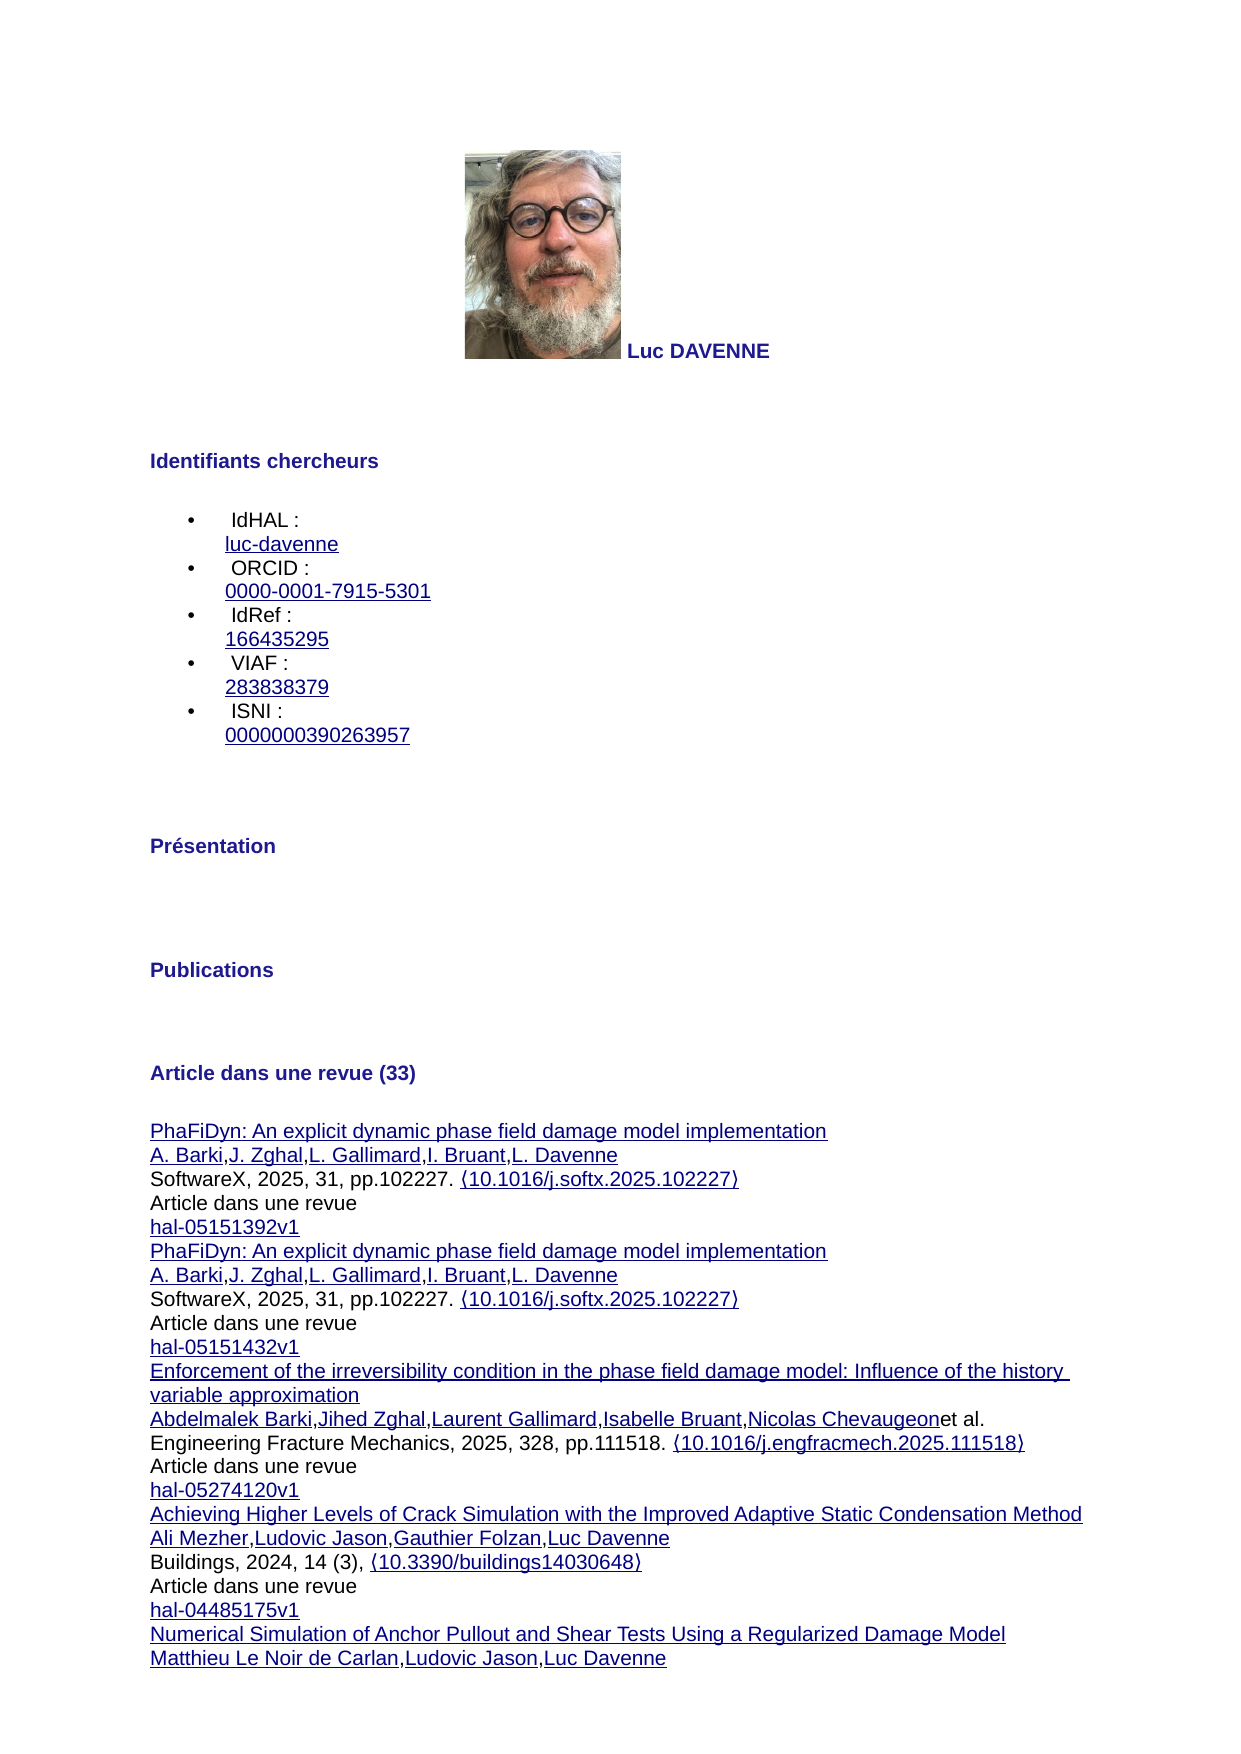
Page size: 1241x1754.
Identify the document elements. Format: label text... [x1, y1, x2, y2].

subtitle Identifiants chercheurs [150, 449, 1090, 473]
list luc-davenne [187, 531, 1090, 555]
list ISNI : [187, 699, 1090, 723]
list VIAF : [187, 651, 1090, 675]
table_cell PhaFiDyn: An explicit dynamic phase field damage model implementation A. Barki,J. Zghal,L. Gallimard,I. Bruant,L. Davenne SoftwareX, 2025, 31, pp.102227. ⟨10.1016/j.softx.2025.102227⟩ Article dans une revue hal-05151432v1 [150, 1239, 1090, 1358]
subtitle Luc DAVENNE [150, 150, 1090, 363]
picture [464, 150, 621, 359]
list 166435295 [187, 627, 1090, 651]
table_header PhaFiDyn: An explicit dynamic phase field damage model implementation A. Barki,J. Zghal,L. Gallimard,I. Bruant,L. Davenne SoftwareX, 2025, 31, pp.102227. ⟨10.1016/j.softx.2025.102227⟩ Article dans une revue hal-05151392v1 [150, 1119, 1090, 1239]
table_cell Numerical Simulation of Anchor Pullout and Shear Tests Using a Regularized Damage Model Matthieu Le Noir de Carlan,Ludovic Jason,Luc Davenne [150, 1622, 1090, 1670]
subtitle Publications [150, 957, 1090, 981]
list 0000000390263957 [187, 723, 1090, 747]
list 0000-0001-7915-5301 [187, 579, 1090, 603]
list IdHAL : [187, 507, 1090, 531]
list 283838379 [187, 675, 1090, 699]
subtitle Article dans une revue (33) [150, 1061, 1090, 1084]
table_cell Enforcement of the irreversibility condition in the phase field damage model: Influence of the history variable approximation Abdelmalek Barki,Jihed Zghal,Laurent Gallimard,Isabelle Bruant,Nicolas Chevaugeonet al. Engineering Fracture Mechanics, 2025, 328, pp.111518. ⟨10.1016/j.engfracmech.2025.111518⟩ Article dans une revue hal-05274120v1 [150, 1359, 1090, 1502]
subtitle Présentation [150, 833, 1090, 857]
list IdRef : [187, 603, 1090, 627]
table_cell Achieving Higher Levels of Crack Simulation with the Improved Adaptive Static Condensation Method Ali Mezher,Ludovic Jason,Gauthier Folzan,Luc Davenne Buildings, 2024, 14 (3), ⟨10.3390/buildings14030648⟩ Article dans une revue hal-04485175v1 [150, 1502, 1090, 1622]
list ORCID : [187, 555, 1090, 579]
